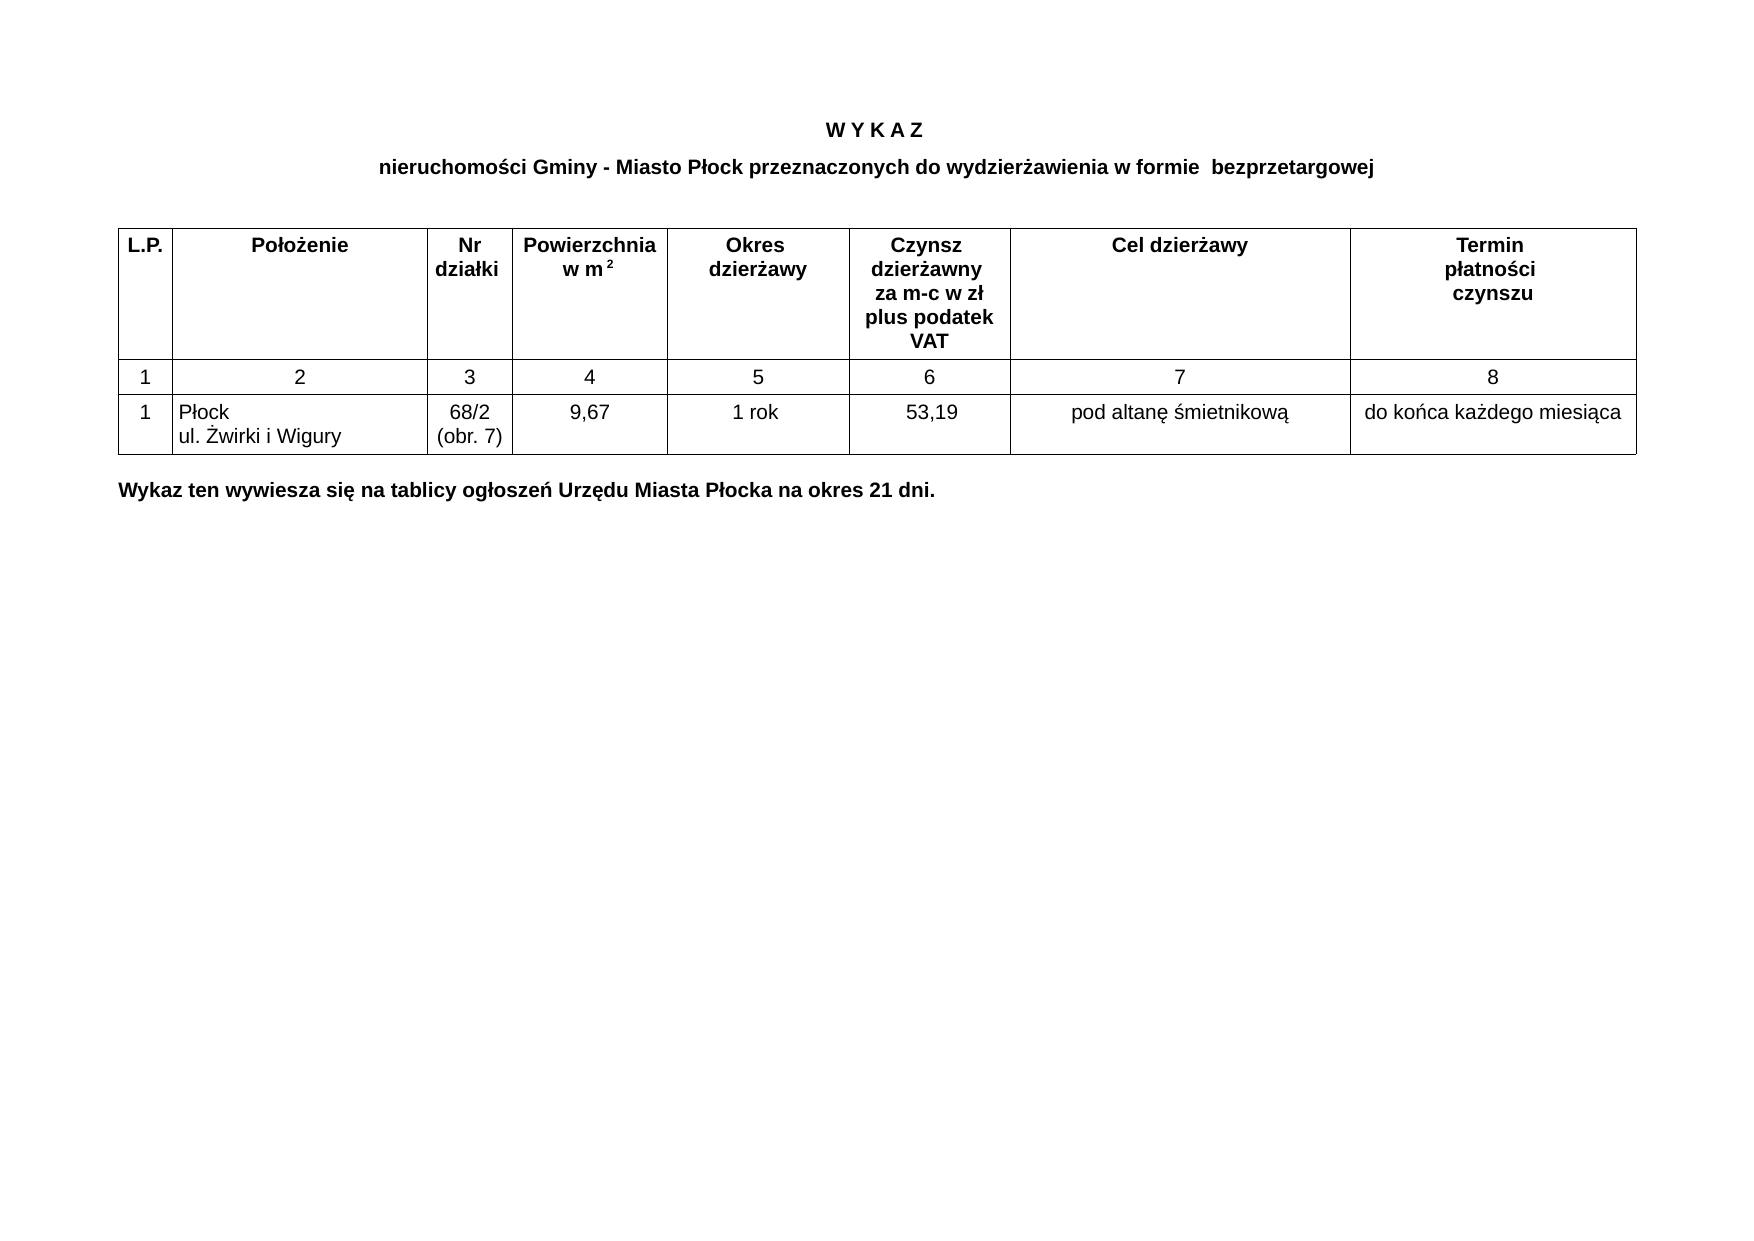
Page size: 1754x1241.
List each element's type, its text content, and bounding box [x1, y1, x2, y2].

table_cell 1 rok [668, 395, 849, 454]
text W Y K A Z [118, 118, 1636, 142]
table_header Okres dzierżawy [668, 229, 849, 359]
text nieruchomości Gminy - Miasto Płock przeznaczonych do wydzierżawienia w formie bezprzetargowej [118, 154, 1636, 178]
table_cell Płock ul. Żwirki i Wigury [173, 395, 427, 454]
table_cell 6 [850, 360, 1010, 394]
table_header Położenie [173, 229, 427, 359]
table_header Czynsz dzierżawny za m-c w zł plus podatek VAT [850, 229, 1010, 359]
table_cell pod altanę śmietnikową [1011, 395, 1350, 454]
text Wykaz ten wywiesza się na tablicy ogłoszeń Urzędu Miasta Płocka na okres 21 dni. [118, 478, 1636, 502]
table_header Powierzchnia w m 2 [513, 229, 667, 359]
table_cell 7 [1011, 360, 1350, 394]
table_cell do końca każdego miesiąca [1351, 395, 1636, 454]
table_cell 3 [428, 360, 512, 394]
table_cell 68/2 (obr. 7) [428, 395, 512, 454]
table_cell 1 [119, 360, 172, 394]
table_cell 4 [513, 360, 667, 394]
table_header Nr działki [428, 229, 512, 359]
table_cell 53,19 [850, 395, 1010, 454]
table_cell 5 [668, 360, 849, 394]
table_header Cel dzierżawy [1011, 229, 1350, 359]
table_cell 2 [173, 360, 427, 394]
table_header L.P. [119, 229, 172, 359]
table_cell 1 [119, 395, 172, 454]
table_cell 9,67 [513, 395, 667, 454]
table_cell 8 [1351, 360, 1636, 394]
table_header Termin płatności czynszu [1351, 229, 1636, 359]
